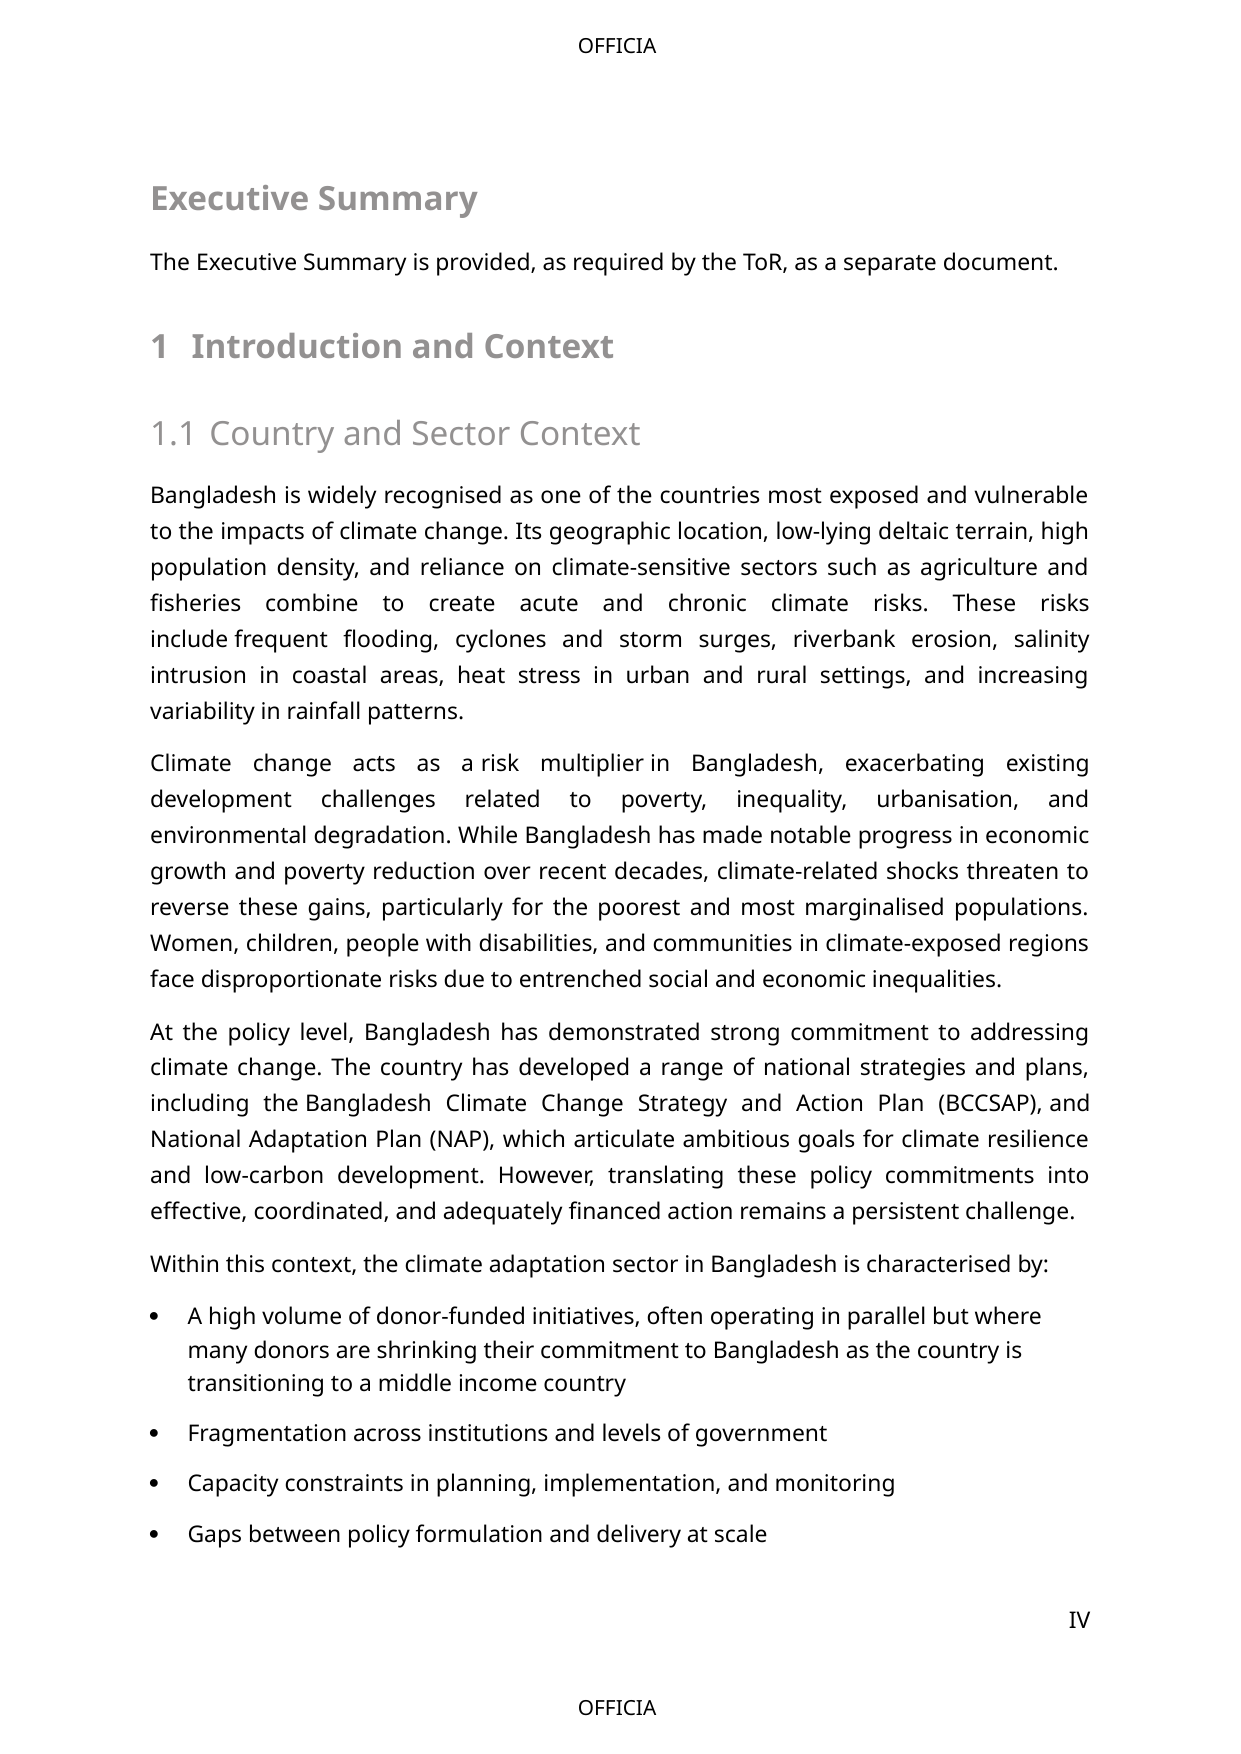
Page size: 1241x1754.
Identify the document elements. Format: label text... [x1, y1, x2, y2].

text Bangladesh is widely recognised as one of the countries most exposed and vulnerable to the impacts of climate change. Its geographic location, low-lying deltaic terrain, high population density, and reliance on climate-sensitive sectors such as agriculture and fisheries combine to create acute and chronic climate risks. These risks include frequent flooding, cyclones and storm surges, riverbank erosion, salinity intrusion in coastal areas, heat stress in urban and rural settings, and increasing variability in rainfall patterns. [150, 479, 1090, 726]
subtitle Introduction and Context [150, 323, 1090, 368]
subtitle Executive Summary [150, 175, 1090, 220]
text At the policy level, Bangladesh has demonstrated strong commitment to addressing climate change. The country has developed a range of national strategies and plans, including the Bangladesh Climate Change Strategy and Action Plan (BCCSAP), and National Adaptation Plan (NAP), which articulate ambitious goals for climate resilience and low-carbon development. However, translating these policy commitments into effective, coordinated, and adequately financed action remains a persistent challenge. [150, 1015, 1090, 1226]
list Capacity constraints in planning, implementation, and monitoring [150, 1467, 1090, 1499]
text Climate change acts as a risk multiplier in Bangladesh, exacerbating existing development challenges related to poverty, inequality, urbanisation, and environmental degradation. While Bangladesh has made notable progress in economic growth and poverty reduction over recent decades, climate-related shocks threaten to reverse these gains, particularly for the poorest and most marginalised populations. Women, children, people with disabilities, and communities in climate-exposed regions face disproportionate risks due to entrenched social and economic inequalities. [150, 747, 1090, 994]
text The Executive Summary is provided, as required by the ToR, as a separate document. [150, 245, 1090, 277]
text Within this context, the climate adaptation sector in Bangladesh is characterised by: [150, 1248, 1090, 1279]
subtitle Country and Sector Context [150, 410, 1090, 456]
list A high volume of donor-funded initiatives, often operating in parallel but where many donors are shrinking their commitment to Bangladesh as the country is transitioning to a middle income country [150, 1300, 1090, 1398]
list Fragmentation across institutions and levels of government [150, 1417, 1090, 1448]
list Gaps between policy formulation and delivery at scale [150, 1517, 1090, 1549]
